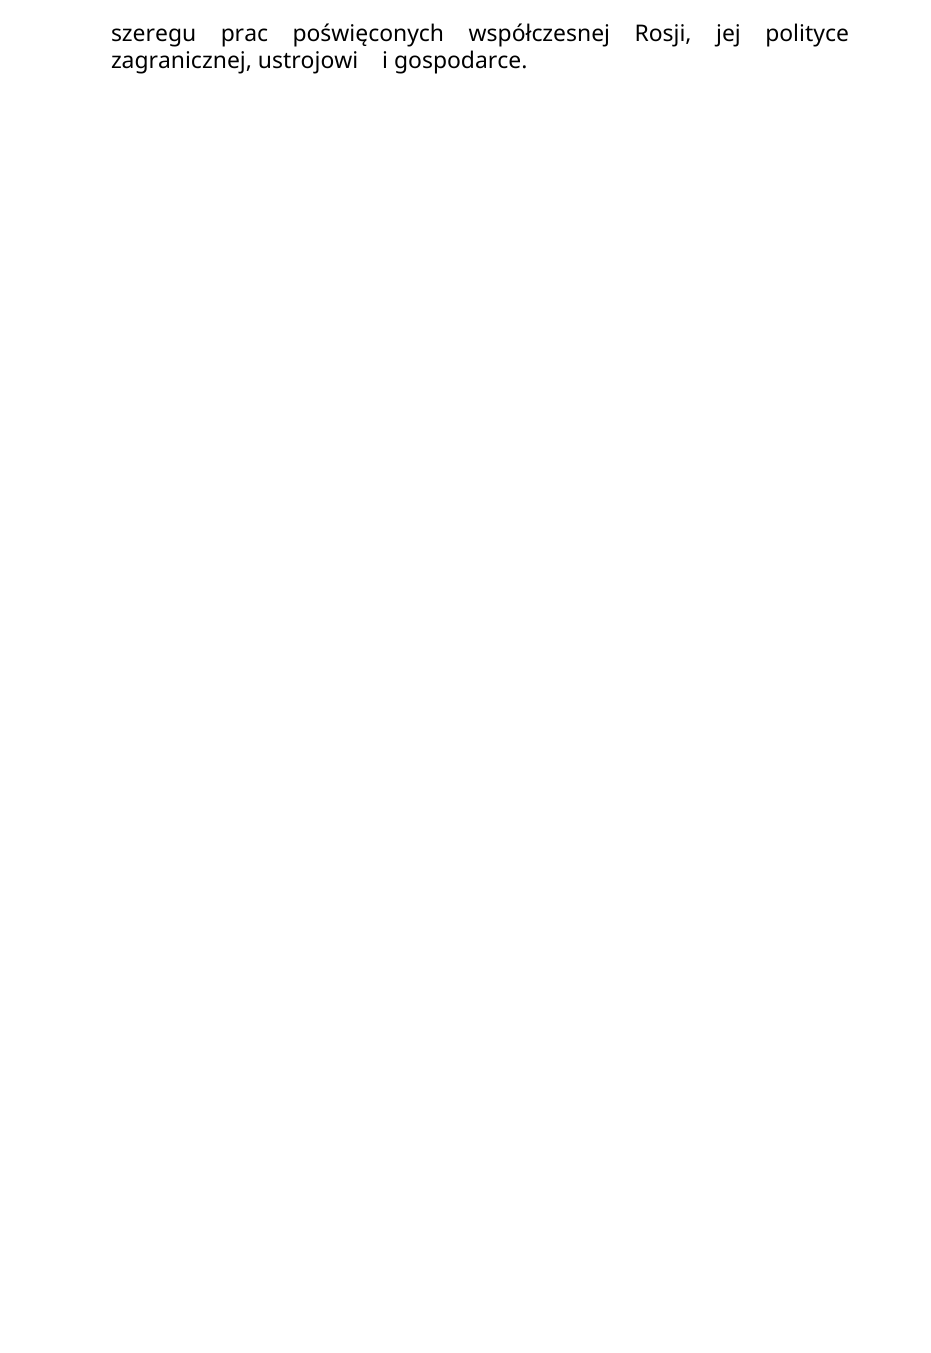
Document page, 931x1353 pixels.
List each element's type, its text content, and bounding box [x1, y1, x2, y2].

text szeregu prac poświęconych współczesnej Rosji, jej polityce zagranicznej, ustrojowi i gospodarce. [111, 19, 849, 76]
